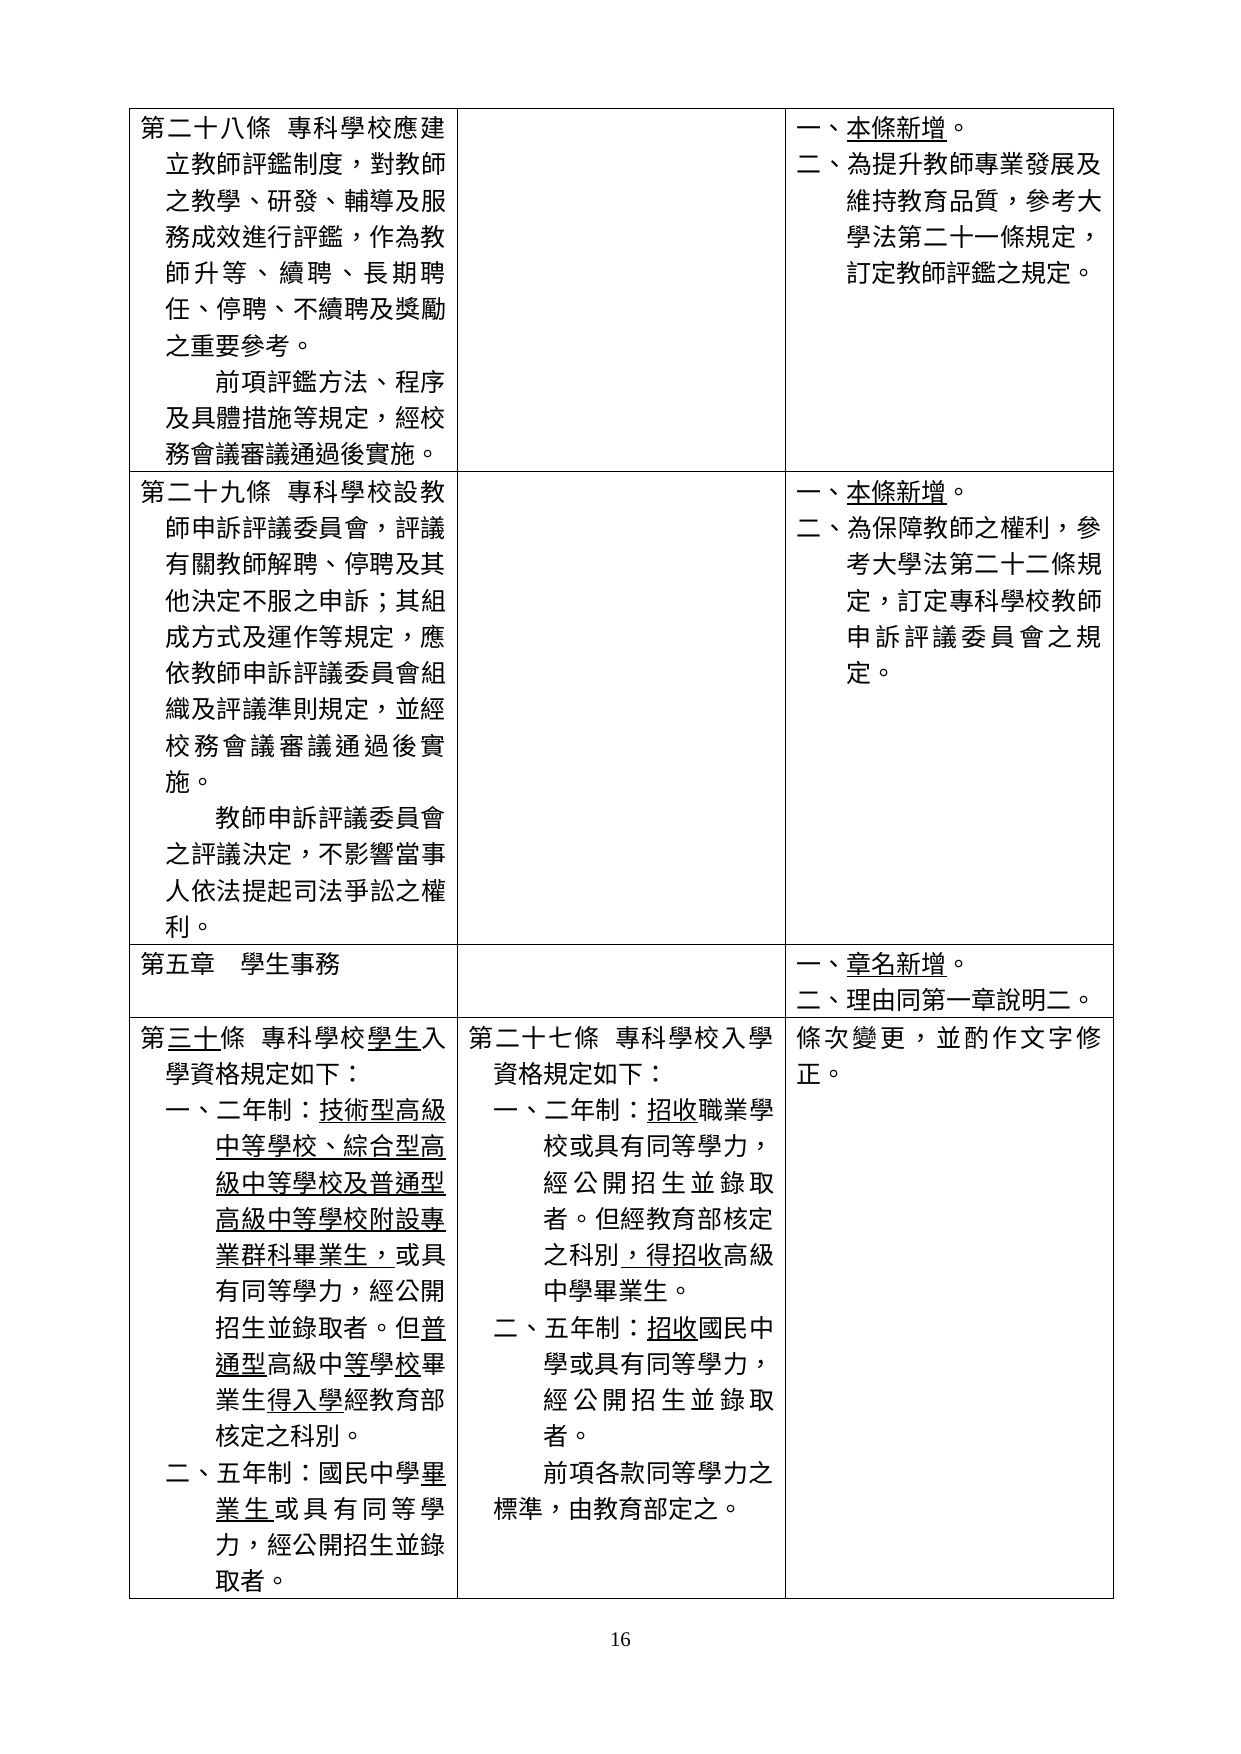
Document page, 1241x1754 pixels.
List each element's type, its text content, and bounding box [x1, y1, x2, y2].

table_cell 條次變更，並酌作文字修正。 [786, 1018, 1113, 1598]
table_cell 第五章 學生事務 [130, 945, 457, 1017]
table_cell [458, 109, 785, 471]
table_cell 第二十八條 專科學校應建立教師評鑑制度，對教師之教學、研發、輔導及服務成效進行評鑑，作為教師升等、續聘、長期聘任、停聘、不續聘及獎勵之重要參考。 前項評鑑方法、程序及具體措施等規定，經校務會議審議通過後實施。 [130, 109, 457, 471]
table_cell 一、章名新增。 二、理由同第一章說明二。 [786, 945, 1113, 1017]
table_cell 第三十條 專科學校學生入學資格規定如下： 一、二年制：技術型高級中等學校、綜合型高級中等學校及普通型高級中等學校附設專業群科畢業生，或具有同等學力，經公開招生並錄取者。但普通型高級中等學校畢業生得入學經教育部核定之科別。 二、五年制：國民中學畢業生或具有同等學力，經公開招生並錄取者。 [130, 1018, 457, 1598]
table_cell 第二十七條 專科學校入學資格規定如下： 一、二年制：招收職業學校或具有同等學力，經公開招生並錄取者。但經教育部核定之科別，得招收高級中學畢業生。 二、五年制：招收國民中學或具有同等學力，經公開招生並錄取者。 前項各款同等學力之標準，由教育部定之。 [458, 1018, 785, 1598]
table_cell 一、本條新增。 二、為保障教師之權利，參考大學法第二十二條規定，訂定專科學校教師申訴評議委員會之規定。 [786, 472, 1113, 943]
table_cell 一、本條新增。 二、為提升教師專業發展及維持教育品質，參考大學法第二十一條規定，訂定教師評鑑之規定。 [786, 109, 1113, 471]
table_cell 第二十九條 專科學校設教師申訴評議委員會，評議有關教師解聘、停聘及其他決定不服之申訴；其組成方式及運作等規定，應依教師申訴評議委員會組織及評議準則規定，並經校務會議審議通過後實施。 教師申訴評議委員會之評議決定，不影響當事人依法提起司法爭訟之權利。 [130, 472, 457, 943]
table_cell [458, 472, 785, 943]
table_cell [458, 945, 785, 1017]
